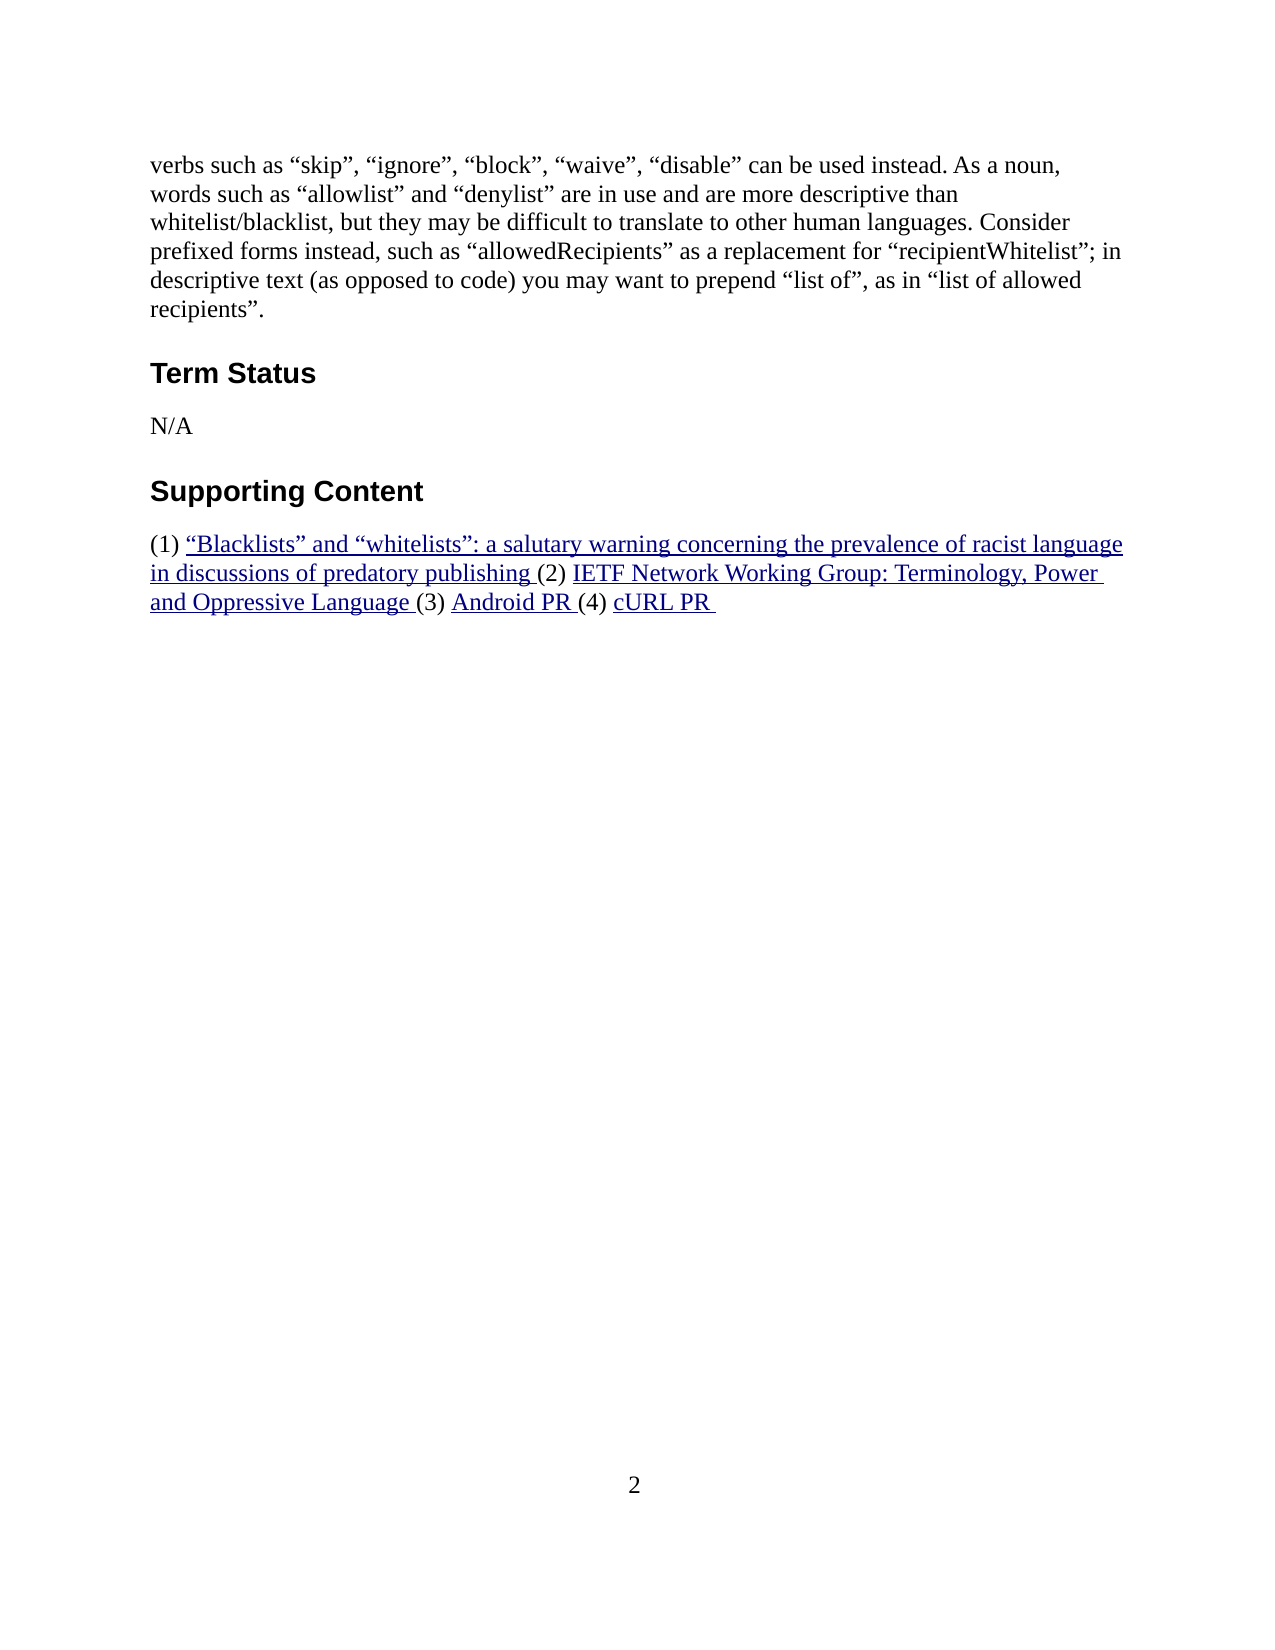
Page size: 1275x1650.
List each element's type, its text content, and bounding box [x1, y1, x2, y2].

text N/A [150, 411, 1125, 440]
text verbs such as “skip”, “ignore”, “block”, “waive”, “disable” can be used instead. As a noun, words such as “allowlist” and “denylist” are in use and are more descriptive than whitelist/blacklist, but they may be difficult to translate to other human languages. Consider prefixed forms instead, such as “allowedRecipients” as a replacement for “recipientWhitelist”; in descriptive text (as opposed to code) you may want to prepend “list of”, as in “list of allowed recipients”. [150, 150, 1125, 322]
subtitle Term Status [150, 356, 1125, 390]
subtitle Supporting Content [150, 474, 1125, 508]
text (1) “Blacklists” and “whitelists”: a salutary warning concerning the prevalence of racist language in discussions of predatory publishing (2) IETF Network Working Group: Terminology, Power and Oppressive Language (3) Android PR (4) cURL PR [150, 529, 1125, 615]
